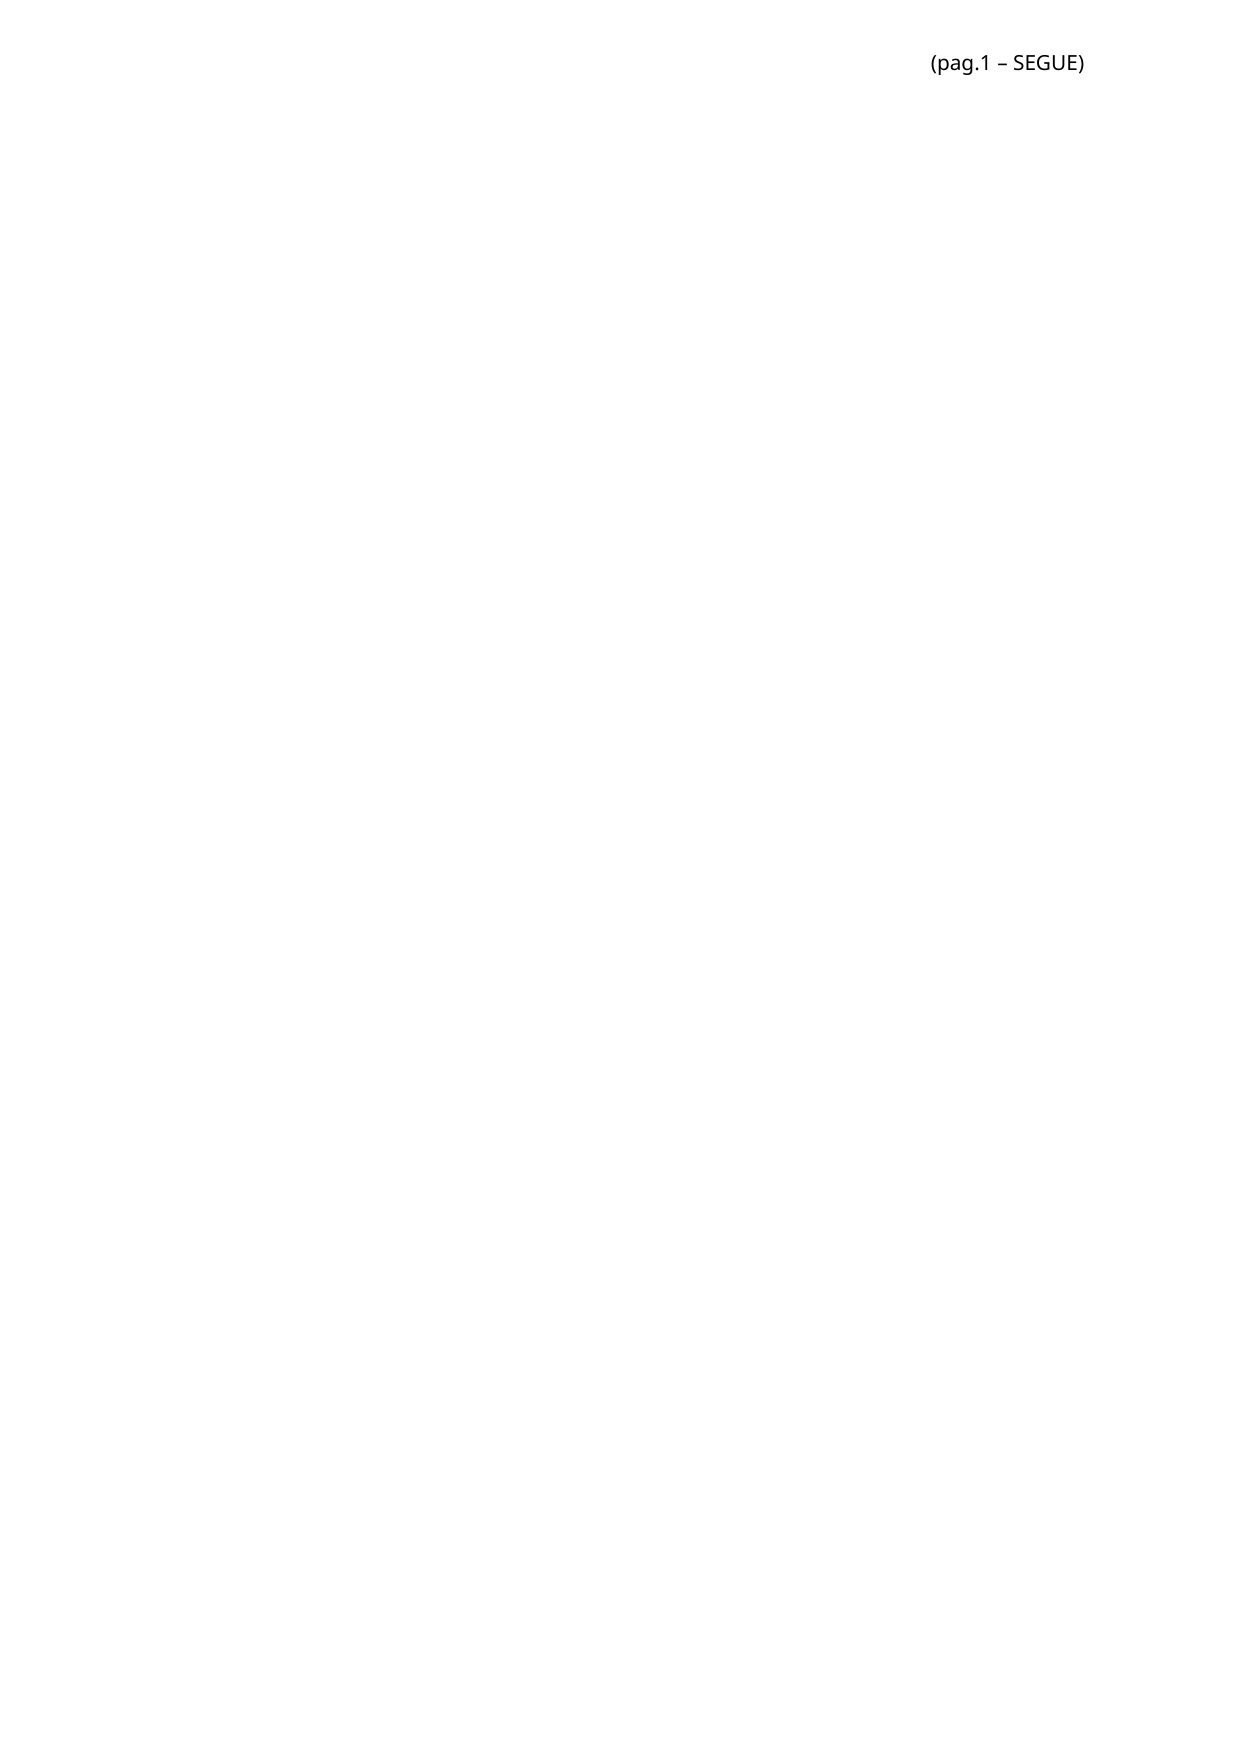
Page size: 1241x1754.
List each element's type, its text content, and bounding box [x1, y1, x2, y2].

text (pag.1 – SEGUE) [103, 48, 1152, 76]
